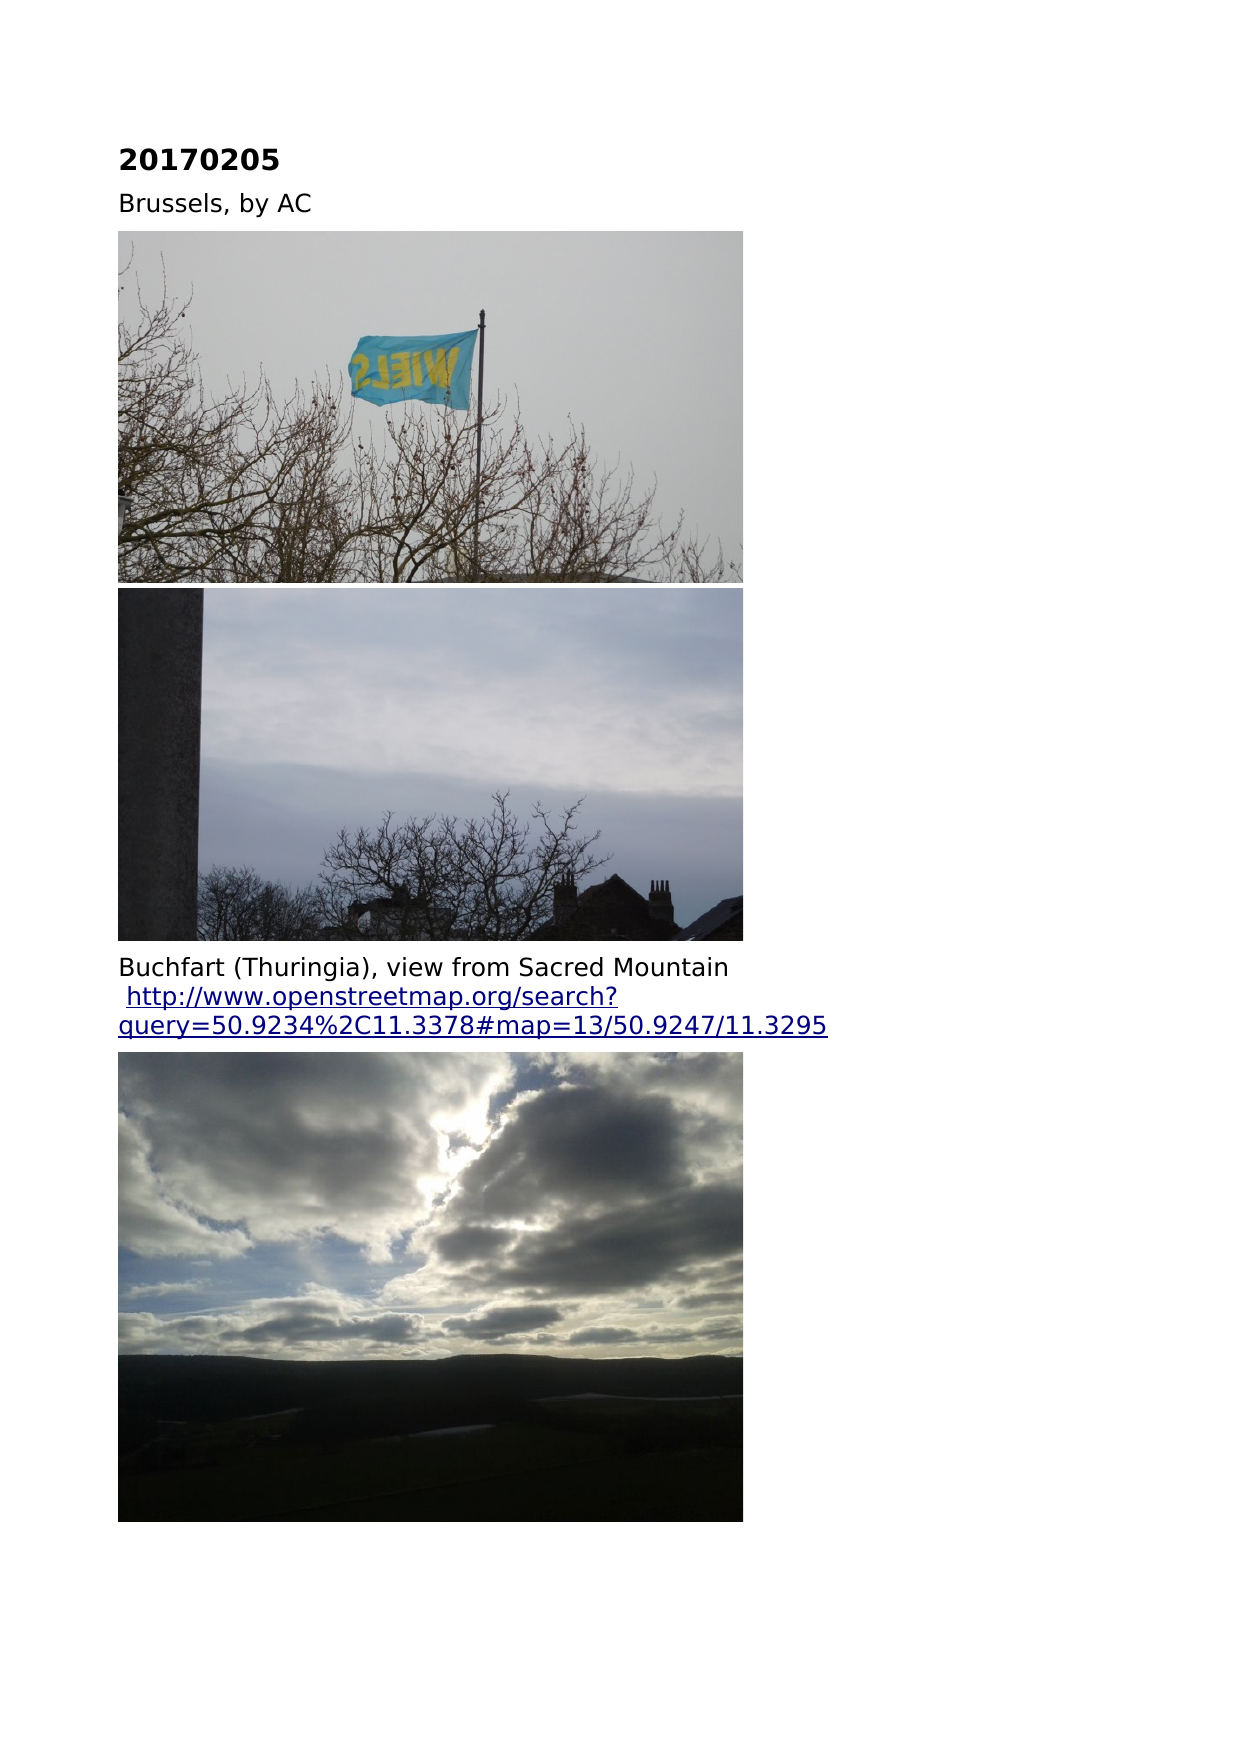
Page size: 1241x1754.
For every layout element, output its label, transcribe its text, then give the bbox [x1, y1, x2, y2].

picture [118, 231, 744, 583]
subtitle 20170205 [118, 143, 1122, 177]
picture [118, 588, 744, 941]
picture [118, 1052, 744, 1522]
text Buchfart (Thuringia), view from Sacred Mountain http://www.openstreetmap.org/search?query=50.9234%2C11.3378#map=13/50.9247/11.3295 [118, 953, 1122, 1040]
text Brussels, by AC [118, 189, 1122, 219]
